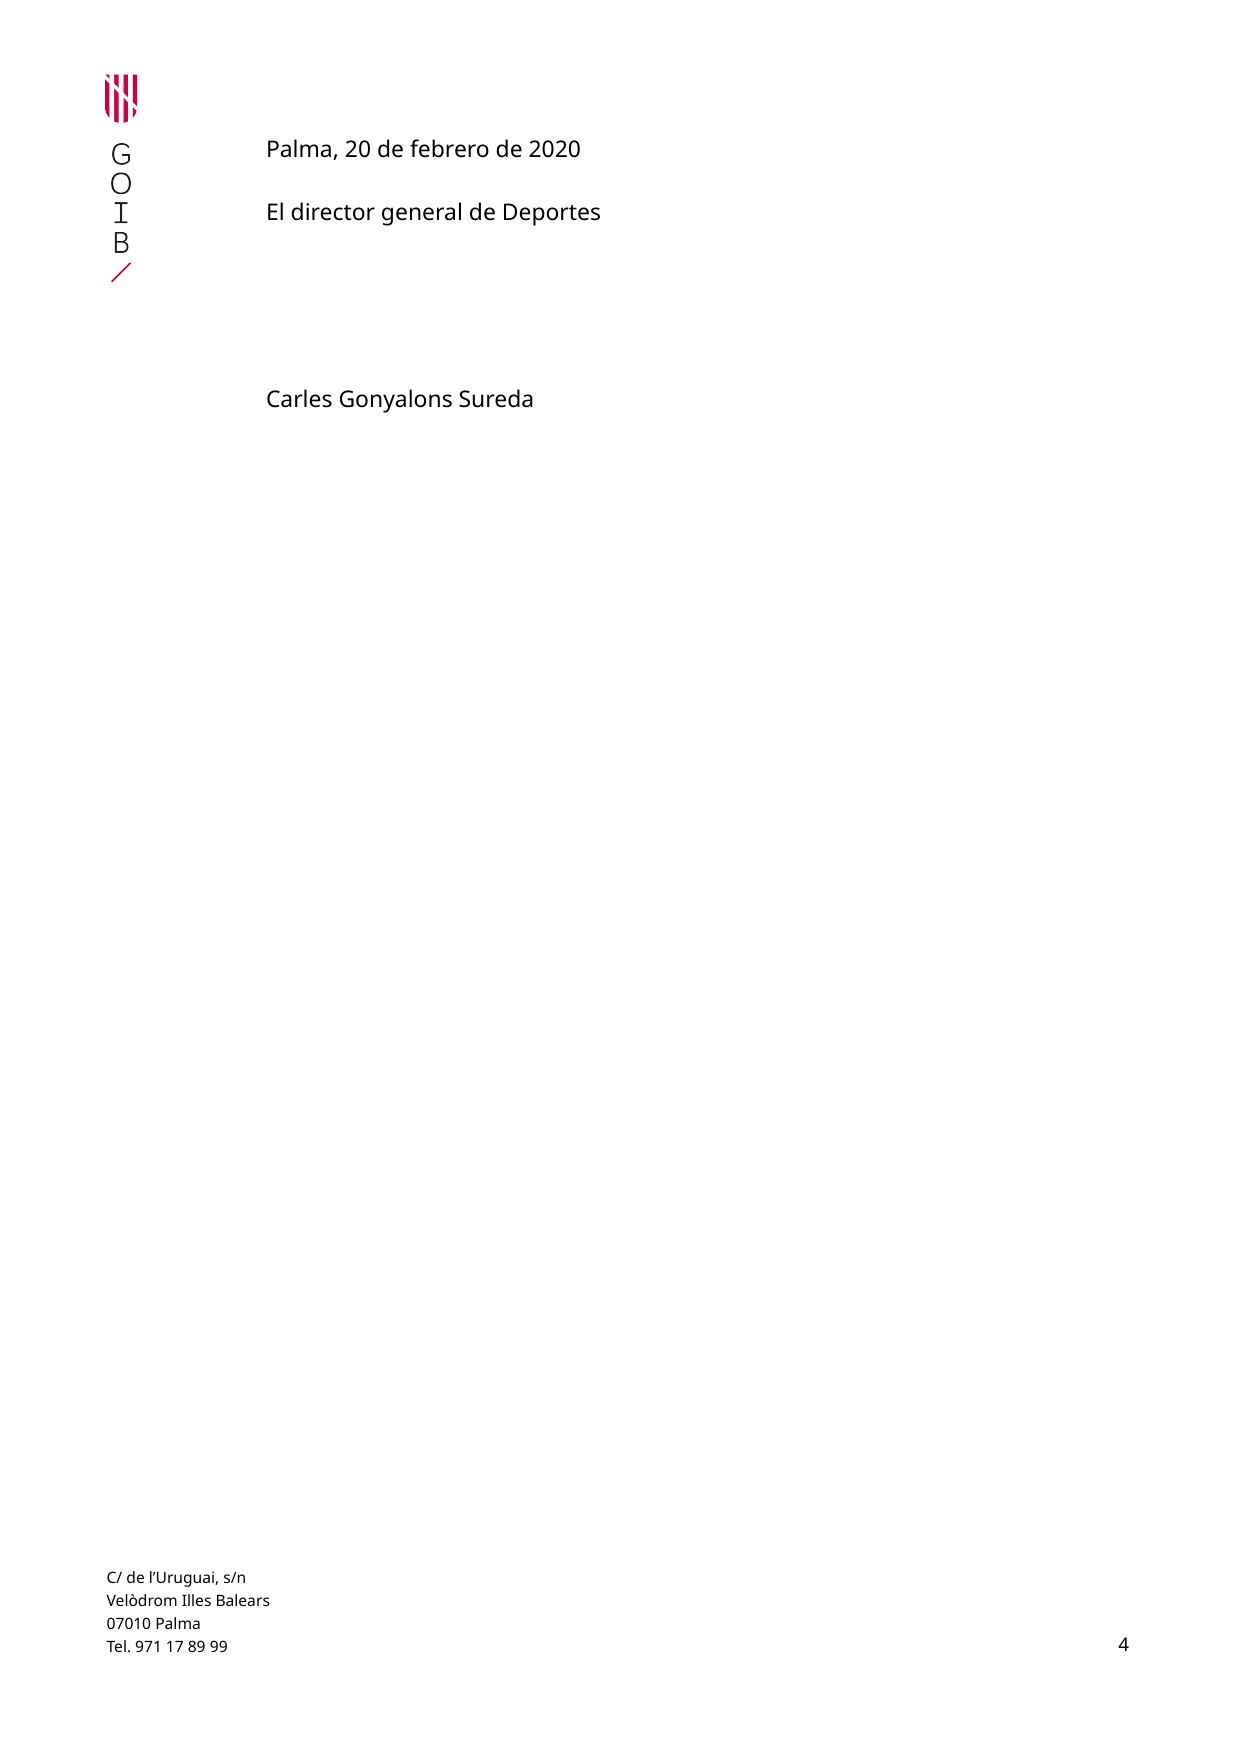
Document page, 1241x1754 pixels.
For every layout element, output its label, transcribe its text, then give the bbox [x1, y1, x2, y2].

picture [76, 51, 166, 313]
list Palma, 20 de febrero de 2020 [266, 133, 1152, 164]
text Carles Gonyalons Sureda [266, 383, 1152, 414]
text El director general de Deportes [266, 195, 1152, 227]
